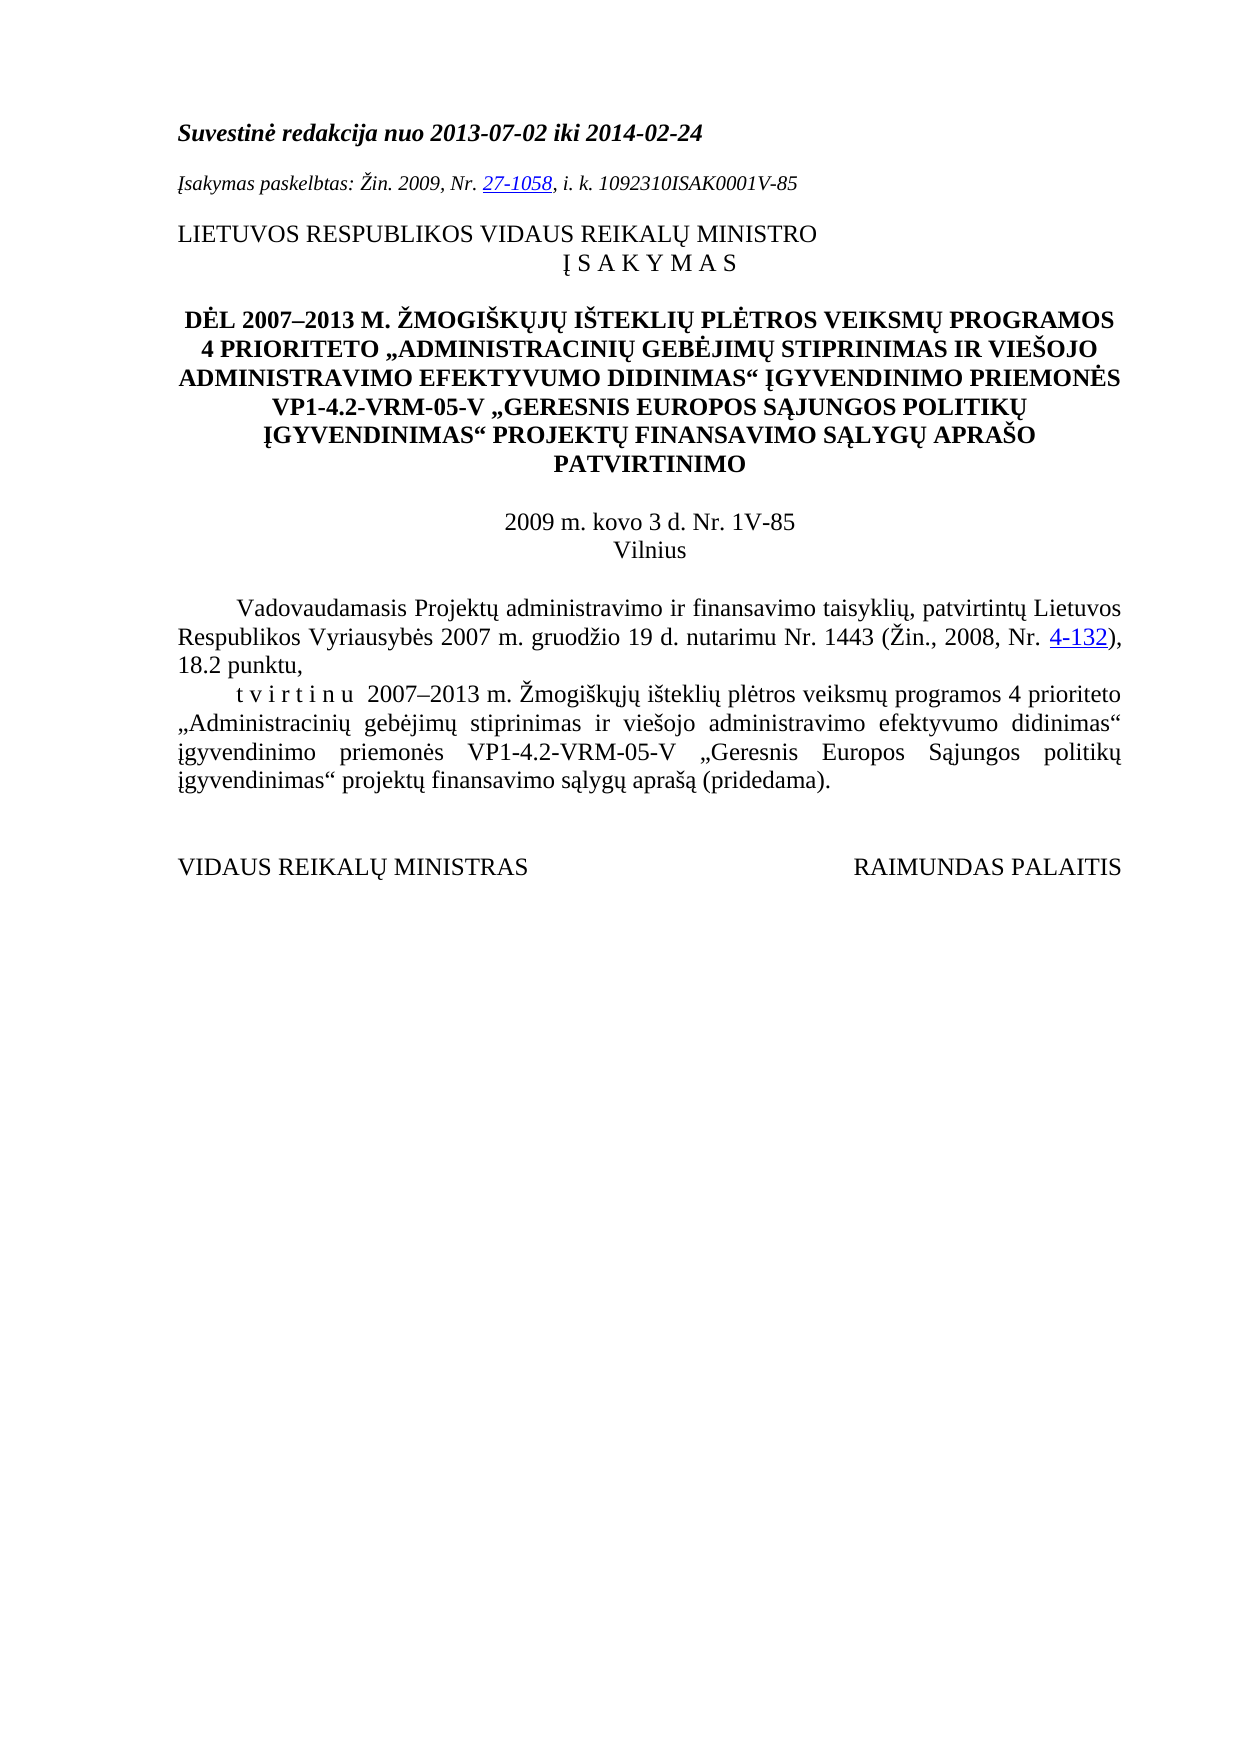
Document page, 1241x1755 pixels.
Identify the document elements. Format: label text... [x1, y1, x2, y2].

text LIETUVOS RESPUBLIKOS VIDAUS REIKALŲ MINISTRO [177, 219, 1122, 248]
text Suvestinė redakcija nuo 2013-07-02 iki 2014-02-24 [177, 118, 1122, 147]
text DĖL 2007–2013 M. ŽMOGIŠKŲJŲ IŠTEKLIŲ PLĖTROS VEIKSMŲ PROGRAMOS 4 PRIORITETO „ADMINISTRACINIŲ GEBĖJIMŲ STIPRINIMAS IR VIEŠOJO ADMINISTRAVIMO EFEKTYVUMO DIDINIMAS“ ĮGYVENDINIMO PRIEMONĖS VP1-4.2-VRM-05-V „GERESNIS EUROPOS SĄJUNGOS POLITIKŲ ĮGYVENDINIMAS“ PROJEKTŲ FINANSAVIMO SĄLYGŲ APRAŠO PATVIRTINIMO [177, 305, 1122, 478]
text Vadovaudamasis Projektų administravimo ir finansavimo taisyklių, patvirtintų Lietuvos Respublikos Vyriausybės 2007 m. gruodžio 19 d. nutarimu Nr. 1443 (Žin., 2008, Nr. 4-132), 18.2 punktu, [177, 593, 1122, 679]
text 2009 m. kovo 3 d. Nr. 1V-85 [177, 507, 1122, 535]
text VIDAUS REIKALŲ MINISTRAS RAIMUNDAS PALAITIS [177, 852, 1122, 880]
text ĮSAKYMAS [177, 248, 1122, 277]
text Įsakymas paskelbtas: Žin. 2009, Nr. 27-1058, i. k. 1092310ISAK0001V-85 [177, 171, 1122, 195]
text Vilnius [177, 535, 1122, 564]
text tvirtinu 2007–2013 m. Žmogiškųjų išteklių plėtros veiksmų programos 4 prioriteto „Administracinių gebėjimų stiprinimas ir viešojo administravimo efektyvumo didinimas“ įgyvendinimo priemonės VP1-4.2-VRM-05-V „Geresnis Europos Sąjungos politikų įgyvendinimas“ projektų finansavimo sąlygų aprašą (pridedama). [177, 679, 1122, 794]
